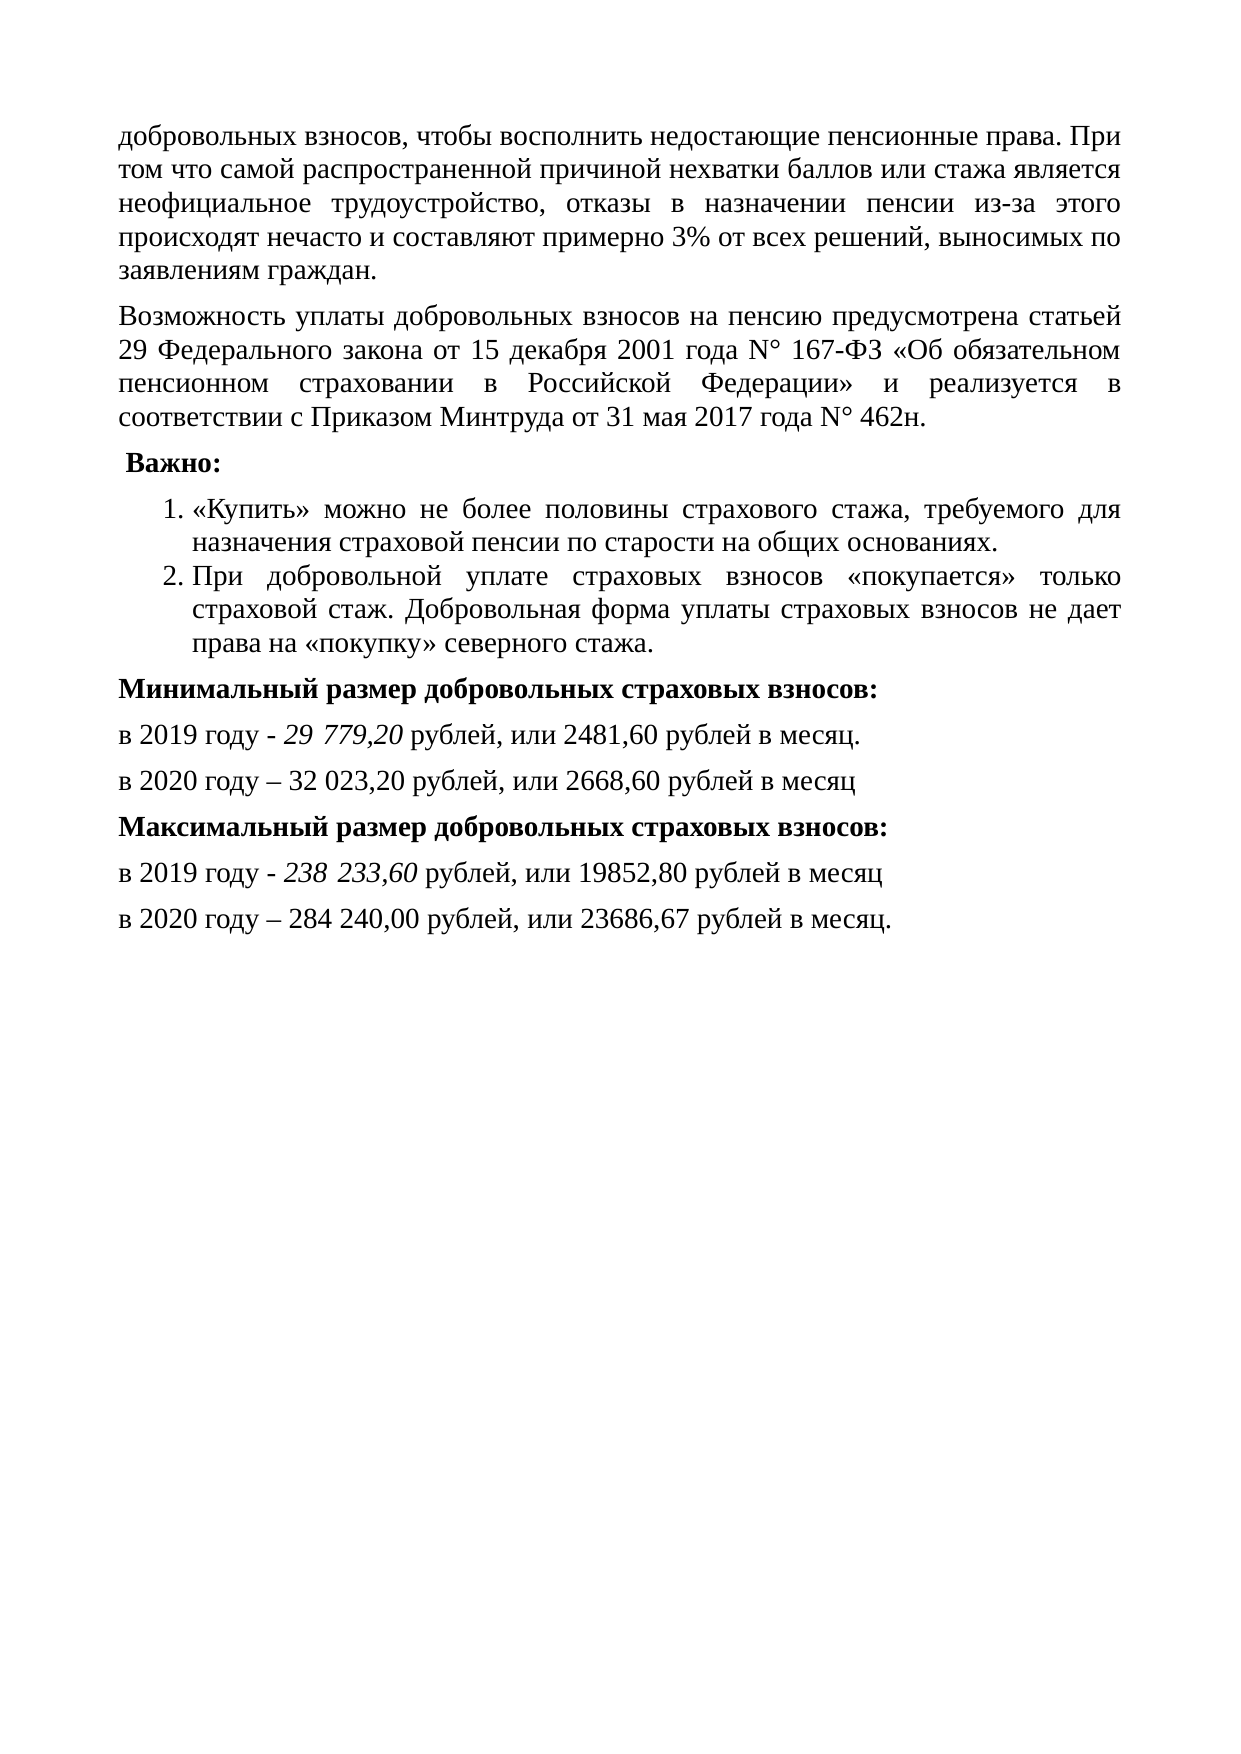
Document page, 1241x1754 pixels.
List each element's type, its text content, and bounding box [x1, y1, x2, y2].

text в 2020 году – 32 023,20 рублей, или 2668,60 рублей в месяц [118, 763, 1122, 797]
text в 2019 году - 29 779,20 рублей, или 2481,60 рублей в месяц. [118, 717, 1122, 751]
text Максимальный размер добровольных страховых взносов: [118, 809, 1122, 843]
list «Купить» можно не более половины страхового стажа, требуемого для назначения страховой пенсии по старости на общих основаниях. [162, 491, 1122, 558]
text Минимальный размер добровольных страховых взносов: [118, 671, 1122, 705]
text Важно: [118, 445, 1122, 478]
list При добровольной уплате страховых взносов «покупается» только страховой стаж. Добровольная форма уплаты страховых взносов не дает права на «покупку» северного стажа. [162, 558, 1122, 659]
text в 2019 году - 238 233,60 рублей, или 19852,80 рублей в месяц [118, 855, 1122, 889]
text добровольных взносов, чтобы восполнить недостающие пенсионные права. При том что самой распространенной причиной нехватки баллов или стажа является неофициальное трудоустройство, отказы в назначении пенсии из-за этого происходят нечасто и составляют примерно 3% от всех решений, выносимых по заявлениям граждан. [118, 118, 1122, 286]
text в 2020 году – 284 240,00 рублей, или 23686,67 рублей в месяц. [118, 901, 1122, 935]
text Возможность уплаты добровольных взносов на пенсию предусмотрена статьей 29 Федерального закона от 15 декабря 2001 года N° 167-ФЗ «Об обязательном пенсионном страховании в Российской Федерации» и реализуется в соответствии с Приказом Минтруда от 31 мая 2017 года N° 462н. [118, 298, 1122, 432]
